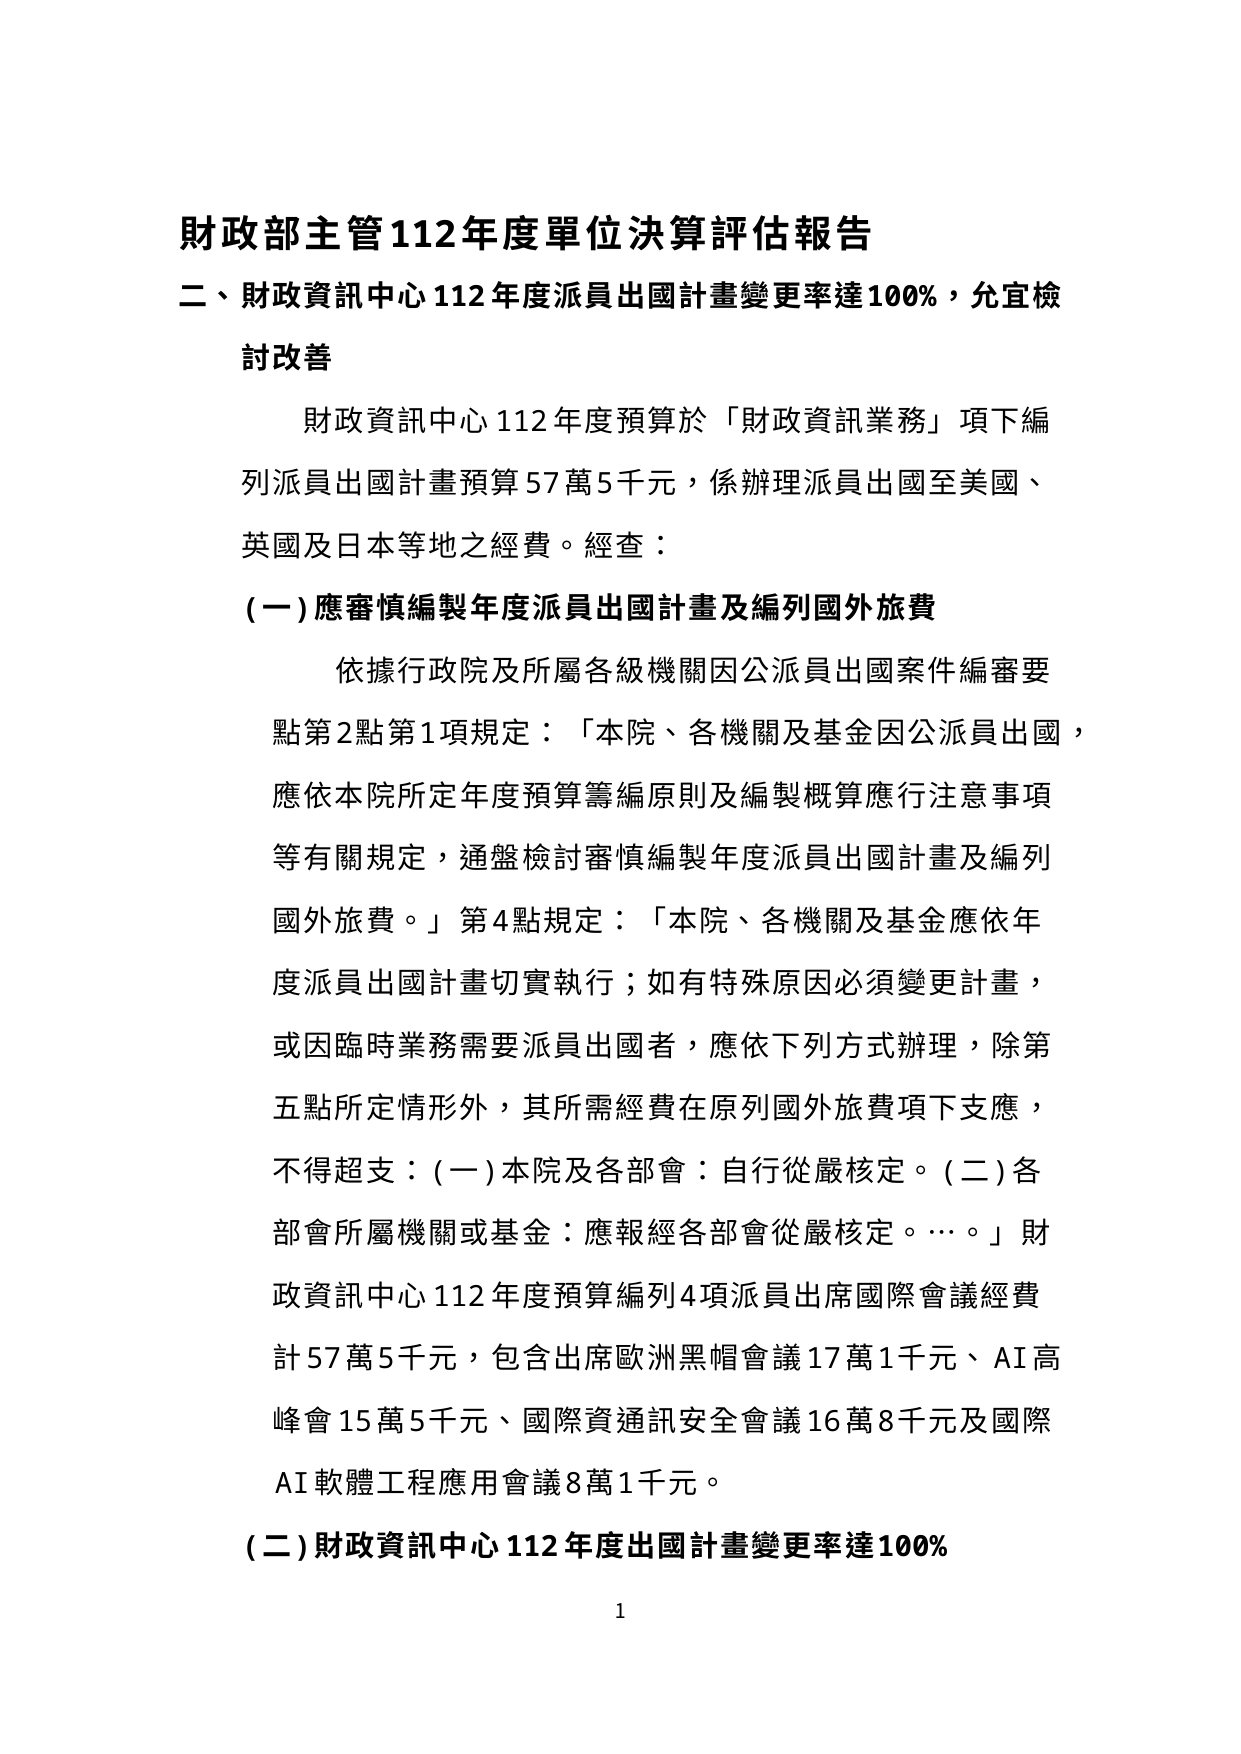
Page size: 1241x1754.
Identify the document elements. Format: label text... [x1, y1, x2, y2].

text 依據行政院及所屬各級機關因公派員出國案件編審要點第2點第1項規定：「本院、各機關及基金因公派員出國，應依本院所定年度預算籌編原則及編製概算應行注意事項等有關規定，通盤檢討審慎編製年度派員出國計畫及編列國外旅費。」第4點規定：「本院、各機關及基金應依年度派員出國計畫切實執行；如有特殊原因必須變更計畫，或因臨時業務需要派員出國者，應依下列方式辦理，除第五點所定情形外，其所需經費在原列國外旅費項下支應，不得超支：(一)本院及各部會：自行從嚴核定。(二)各部會所屬機關或基金：應報經各部會從嚴核定。…。」財政資訊中心112年度預算編列4項派員出席國際會議經費計57萬5千元，包含出席歐洲黑帽會議17萬1千元、AI高峰會15萬5千元、國際資通訊安全會議16萬8千元及國際AI軟體工程應用會議8萬1千元。 [266, 627, 1063, 1502]
text (二)財政資訊中心112年度出國計畫變更率達100% [236, 1502, 1063, 1564]
text 財政部主管112年度單位決算評估報告 [177, 189, 1063, 252]
text (一)應審慎編製年度派員出國計畫及編列國外旅費 [236, 564, 1063, 627]
text 財政資訊中心112年度預算於「財政資訊業務」項下編列派員出國計畫預算57萬5千元，係辦理派員出國至美國、英國及日本等地之經費。經查： [236, 377, 1063, 564]
text 二、財政資訊中心112年度派員出國計畫變更率達100%，允宜檢討改善 [177, 252, 1063, 377]
